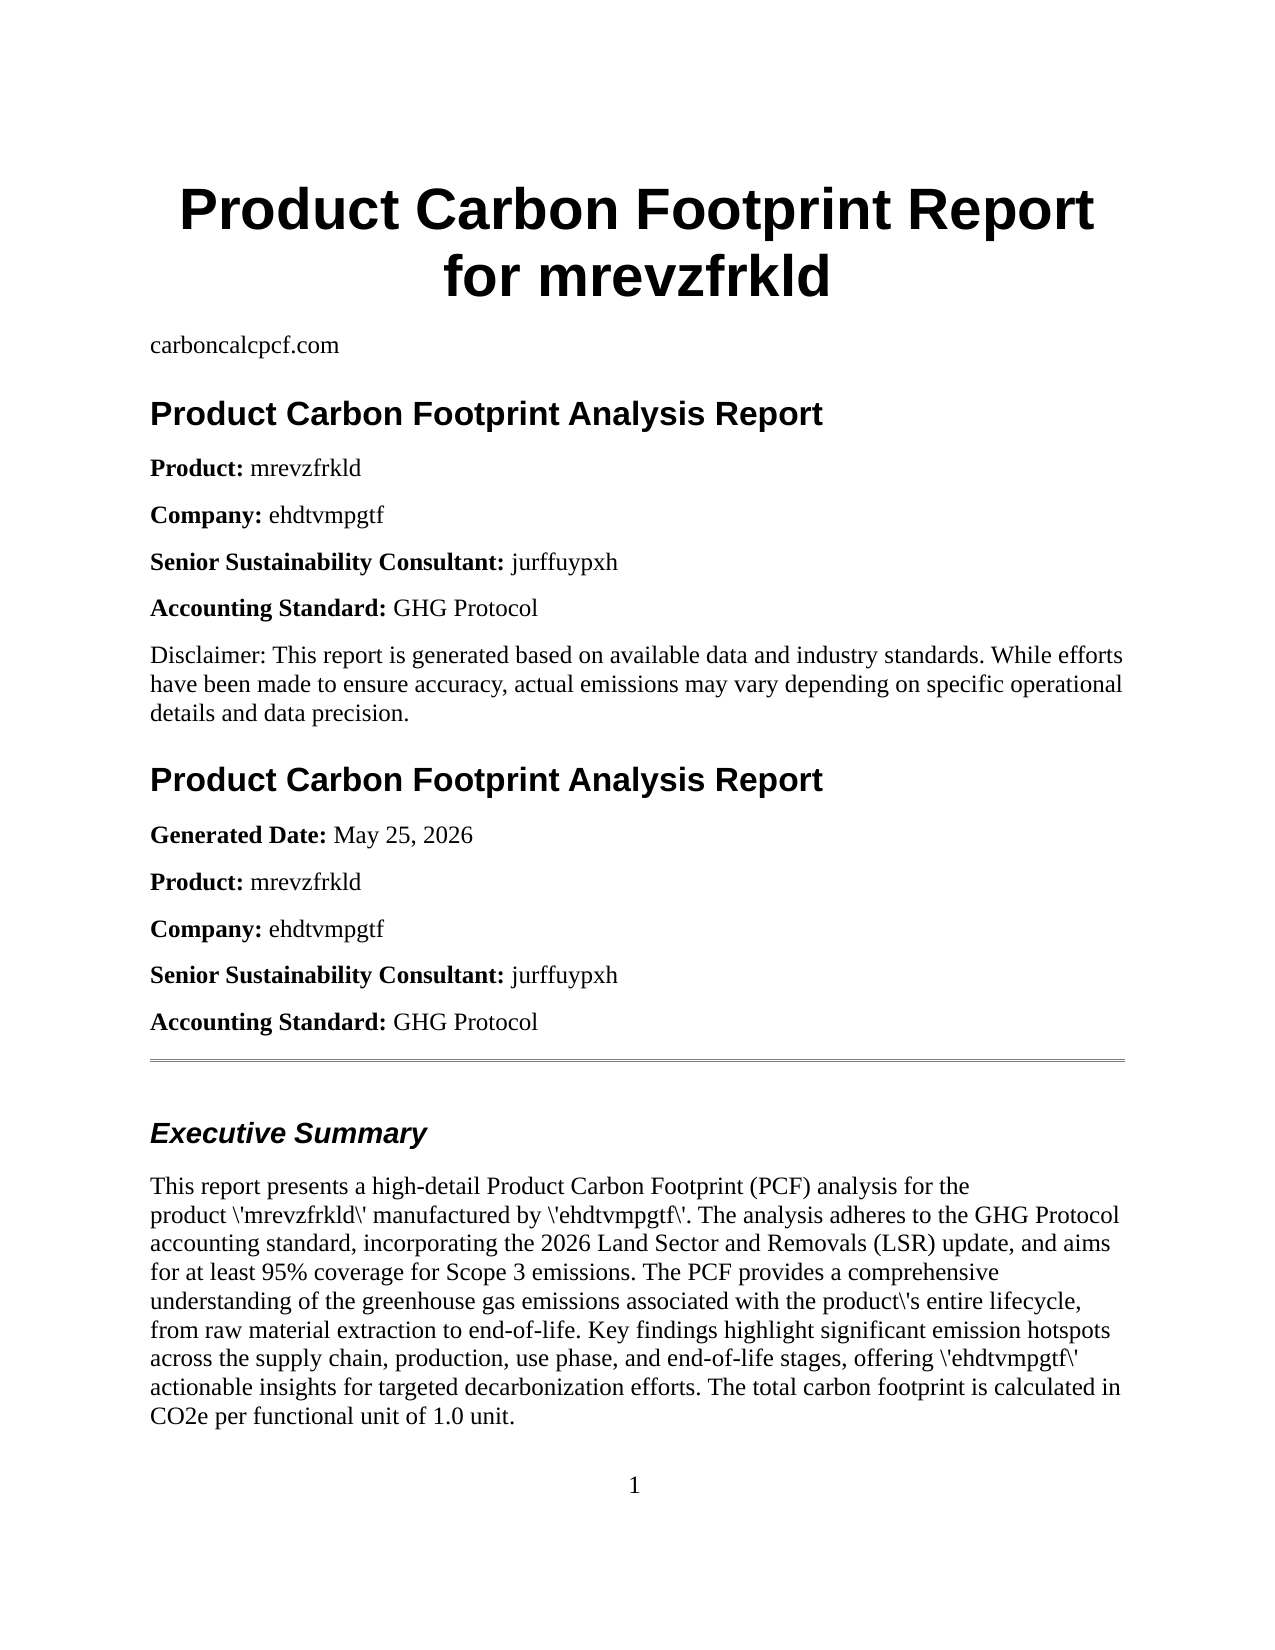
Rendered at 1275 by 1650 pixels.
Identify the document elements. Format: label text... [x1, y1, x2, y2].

text Generated Date: May 25, 2026 [150, 820, 1125, 849]
text Company: ehdtvmpgtf [150, 914, 1125, 942]
text carboncalcpcf.com [150, 331, 1125, 359]
text Senior Sustainability Consultant: jurffuypxh [150, 547, 1125, 576]
text Accounting Standard: GHG Protocol [150, 1007, 1125, 1036]
text Disclaimer: This report is generated based on available data and industry standards. While efforts have been made to ensure accuracy, actual emissions may vary depending on specific operational details and data precision. [150, 640, 1125, 726]
text This report presents a high-detail Product Carbon Footprint (PCF) analysis for the product \'mrevzfrkld\' manufactured by \'ehdtvmpgtf\'. The analysis adheres to the GHG Protocol accounting standard, incorporating the 2026 Land Sector and Removals (LSR) update, and aims for at least 95% coverage for Scope 3 emissions. The PCF provides a comprehensive understanding of the greenhouse gas emissions associated with the product\'s entire lifecycle, from raw material extraction to end-of-life. Key findings highlight significant emission hotspots across the supply chain, production, use phase, and end-of-life stages, offering \'ehdtvmpgtf\' actionable insights for targeted decarbonization efforts. The total carbon footprint is calculated in CO2e per functional unit of 1.0 unit. [150, 1171, 1125, 1430]
text Company: ehdtvmpgtf [150, 500, 1125, 529]
text Product: mrevzfrkld [150, 867, 1125, 896]
subtitle Executive Summary [150, 1116, 1125, 1149]
text Product: mrevzfrkld [150, 453, 1125, 482]
title Product Carbon Footprint Report for mrevzfrkld [150, 175, 1125, 309]
text Accounting Standard: GHG Protocol [150, 593, 1125, 622]
subtitle Product Carbon Footprint Analysis Report [150, 393, 1125, 432]
text Senior Sustainability Consultant: jurffuypxh [150, 960, 1125, 989]
subtitle Product Carbon Footprint Analysis Report [150, 760, 1125, 799]
